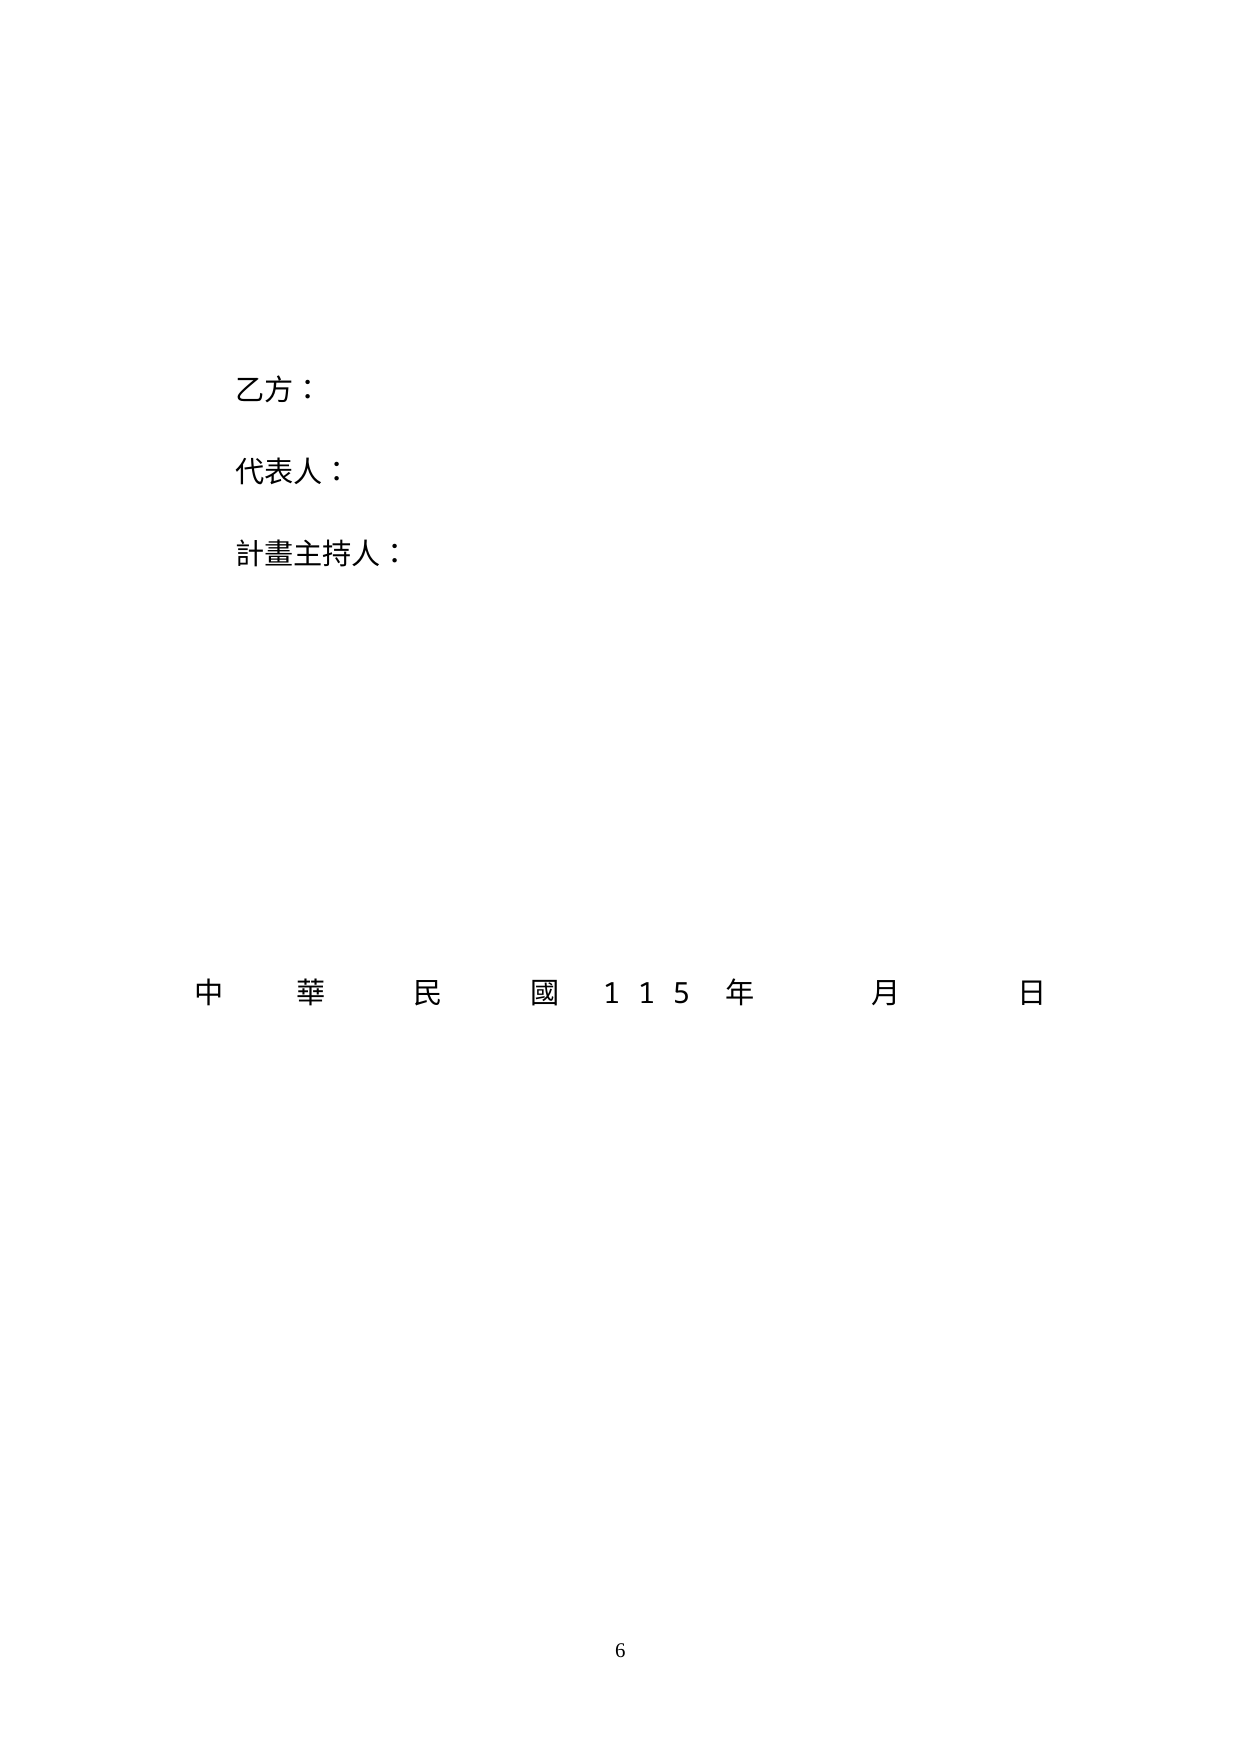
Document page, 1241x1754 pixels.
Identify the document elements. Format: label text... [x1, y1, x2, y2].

text 計畫主持人： [235, 531, 1122, 573]
text 中 華 民 國 1 1 5 年 月 日 [118, 970, 1122, 1012]
text 乙方： [235, 366, 1122, 409]
text 代表人： [235, 448, 1122, 491]
